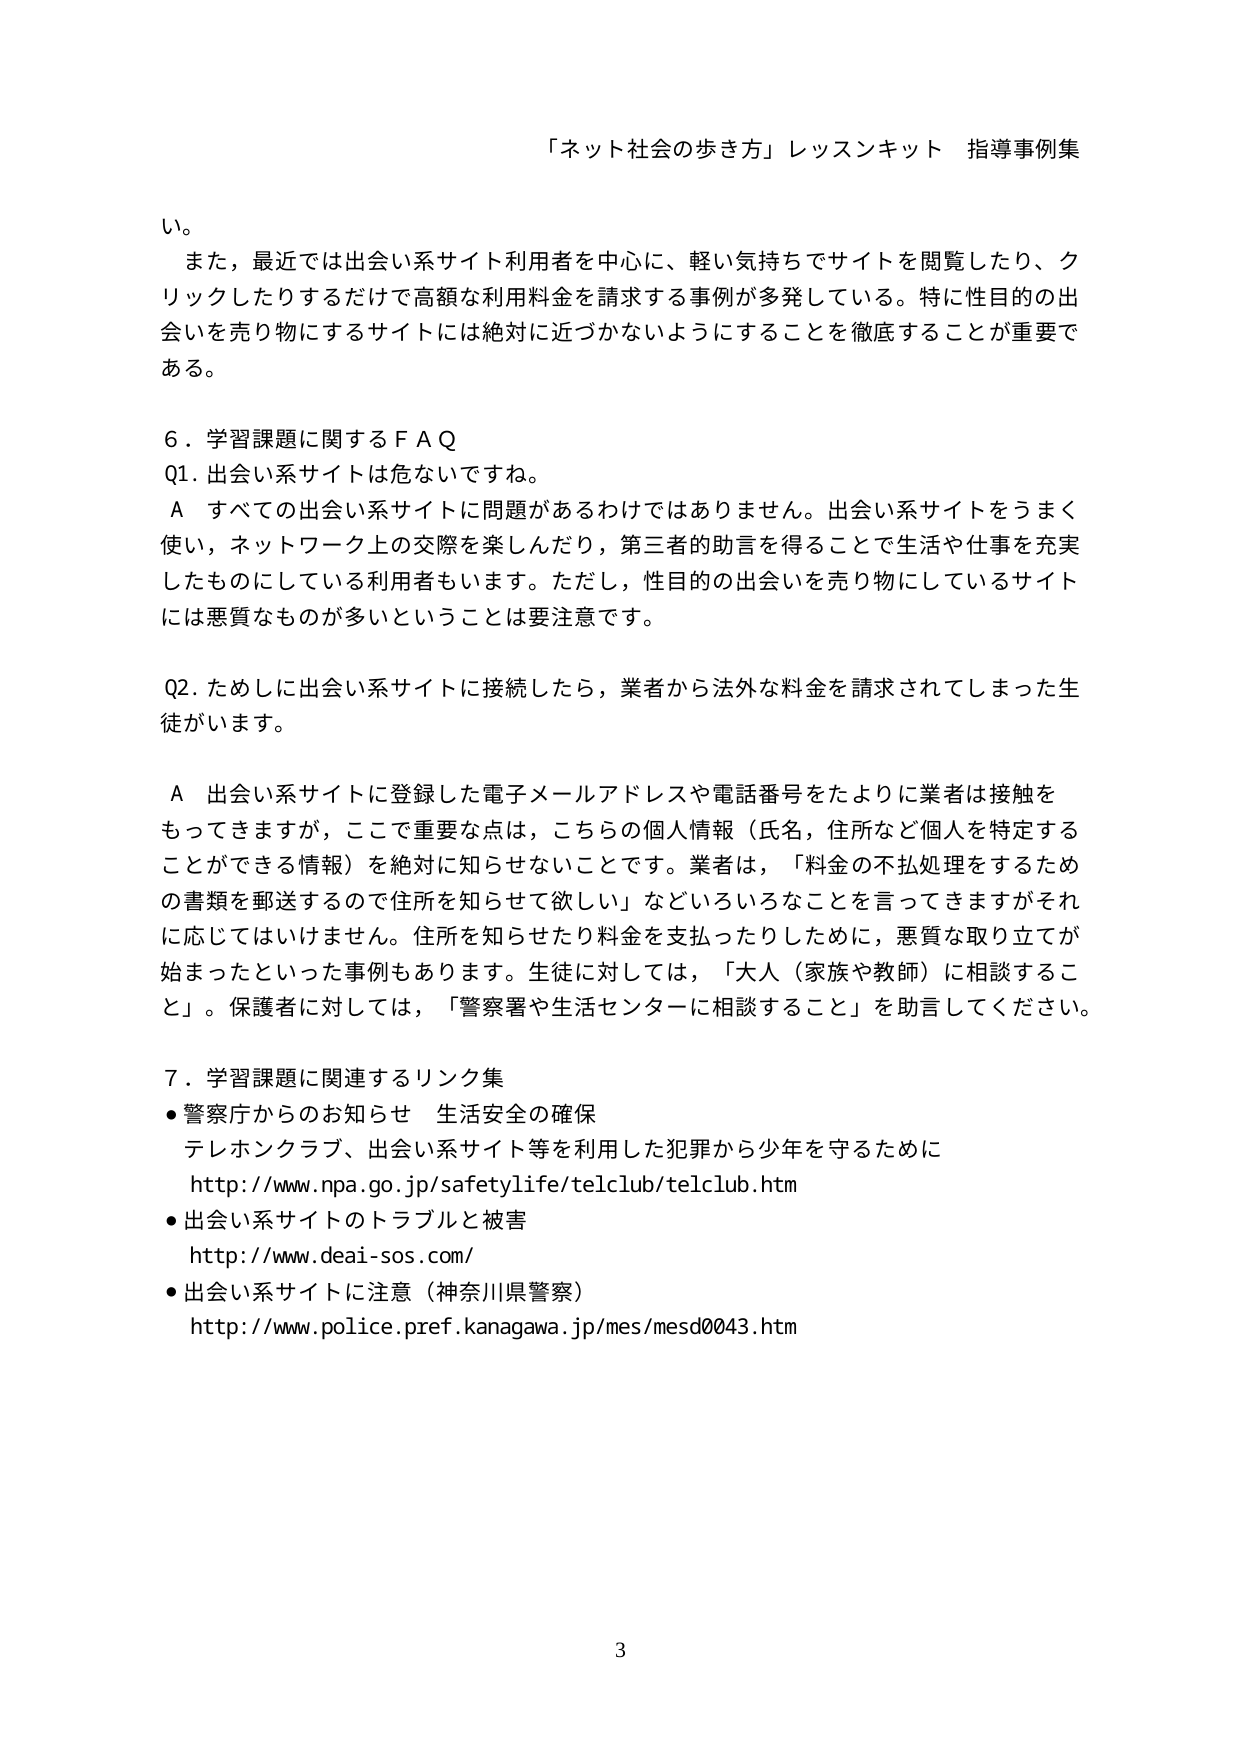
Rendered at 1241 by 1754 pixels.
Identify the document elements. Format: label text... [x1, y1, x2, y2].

text ７．学習課題に関連するリンク集 [160, 1053, 1081, 1089]
text ６．学習課題に関するＦＡＱ [160, 414, 1081, 449]
text A 出会い系サイトに登録した電子メールアドレスや電話番号をたよりに業者は接触をもってきますが，ここで重要な点は，こちらの個人情報（氏名，住所など個人を特定することができる情報）を絶対に知らせないことです。業者は，「料金の不払処理をするための書類を郵送するので住所を知らせて欲しい」などいろいろなことを言ってきますがそれに応じてはいけません。住所を知らせたり料金を支払ったりしために，悪質な取り立てが始まったといった事例もあります。生徒に対しては，「大人（家族や教師）に相談すること」。保護者に対しては，「警察署や生活センターに相談すること」を助言してください。 [160, 769, 1081, 1018]
text い。 [160, 201, 1081, 236]
text ●出会い系サイトのトラブルと被害 [160, 1195, 1081, 1231]
text Q2.ためしに出会い系サイトに接続したら，業者から法外な料金を請求されてしまった生徒がいます。 [160, 662, 1081, 733]
text ●警察庁からのお知らせ 生活安全の確保 [160, 1089, 1081, 1124]
text http://www.police.pref.kanagawa.jp/mes/mesd0043.htm [160, 1302, 1081, 1337]
text http://www.npa.go.jp/safetylife/telclub/telclub.htm [160, 1160, 1081, 1195]
text A すべての出会い系サイトに問題があるわけではありません。出会い系サイトをうまく使い，ネットワーク上の交際を楽しんだり，第三者的助言を得ることで生活や仕事を充実したものにしている利用者もいます。ただし，性目的の出会いを売り物にしているサイトには悪質なものが多いということは要注意です。 [160, 485, 1081, 627]
text テレホンクラブ、出会い系サイト等を利用した犯罪から少年を守るために [160, 1124, 1081, 1160]
text Q1.出会い系サイトは危ないですね。 [160, 449, 1081, 485]
text また，最近では出会い系サイト利用者を中心に、軽い気持ちでサイトを閲覧したり、クリックしたりするだけで高額な利用料金を請求する事例が多発している。特に性目的の出会いを売り物にするサイトには絶対に近づかないようにすることを徹底することが重要である。 [160, 236, 1081, 378]
text ●出会い系サイトに注意（神奈川県警察） [160, 1266, 1081, 1302]
text http://www.deai-sos.com/ [160, 1231, 1081, 1266]
